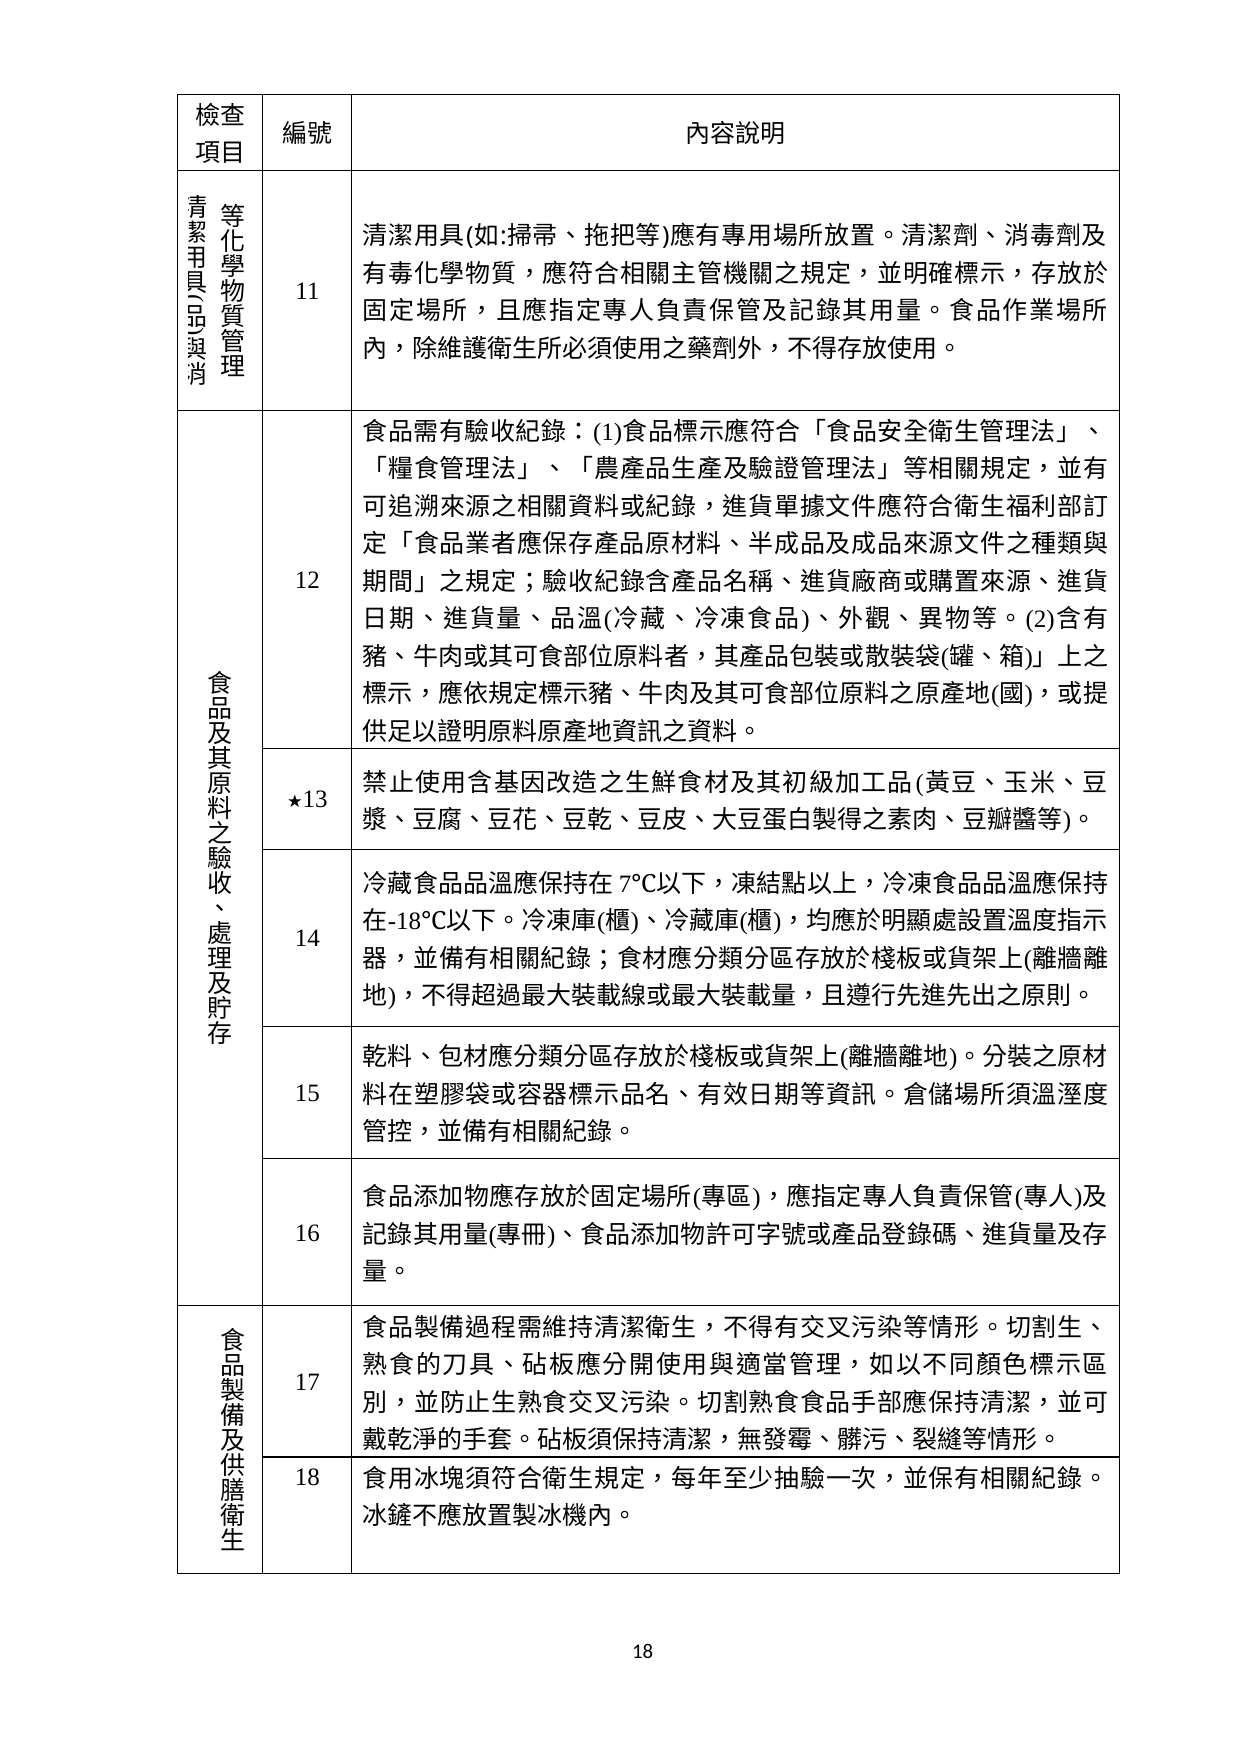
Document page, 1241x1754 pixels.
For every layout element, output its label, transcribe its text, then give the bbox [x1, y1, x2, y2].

table_cell 乾料、包材應分類分區存放於棧板或貨架上(離牆離地)。分裝之原材料在塑膠袋或容器標示品名、有效日期等資訊。倉儲場所須溫溼度管控，並備有相關紀錄。 [352, 1027, 1119, 1158]
table_cell 冷藏食品品溫應保持在7℃以下，凍結點以上，冷凍食品品溫應保持在-18℃以下。冷凍庫(櫃)、冷藏庫(櫃)，均應於明顯處設置溫度指示器，並備有相關紀錄；食材應分類分區存放於棧板或貨架上(離牆離地)，不得超過最大裝載線或最大裝載量，且遵行先進先出之原則。 [352, 850, 1119, 1026]
table_cell 禁止使用含基因改造之生鮮食材及其初級加工品(黃豆、玉米、豆漿、豆腐、豆花、豆乾、豆皮、大豆蛋白製得之素肉、豆瓣醬等)。 [352, 749, 1119, 848]
table_cell 食品及其原料之驗收、處理及貯存 [178, 411, 262, 1305]
table_cell 食用冰塊須符合衛生規定，每年至少抽驗一次，並保有相關紀錄。冰鏟不應放置製冰機內。 [352, 1458, 1119, 1573]
table_cell 食品製備及供膳衛生管理 [178, 1306, 262, 1573]
table_cell ★13 [263, 749, 351, 848]
table_cell 食品需有驗收紀錄：(1)食品標示應符合「食品安全衛生管理法」、「糧食管理法」、「農產品生產及驗證管理法」等相關規定，並有可追溯來源之相關資料或紀錄，進貨單據文件應符合衛生福利部訂定「食品業者應保存產品原材料、半成品及成品來源文件之種類與期間」之規定；驗收紀錄含產品名稱、進貨廠商或購置來源、進貨日期、進貨量、品溫(冷藏、冷凍食品)、外觀、異物等。(2)含有豬、牛肉或其可食部位原料者，其產品包裝或散裝袋(罐、箱)」上之標示，應依規定標示豬、牛肉及其可食部位原料之原產地(國)，或提供足以證明原料原產地資訊之資料。 [352, 411, 1119, 748]
table_cell 11 [263, 171, 351, 410]
table_cell 18 [263, 1458, 351, 1573]
table_cell 17 [263, 1306, 351, 1456]
table_cell 15 [263, 1027, 351, 1158]
table_cell 12 [263, 411, 351, 748]
table_cell 食品添加物應存放於固定場所(專區)，應指定專人負責保管(專人)及記錄其用量(專冊)、食品添加物許可字號或產品登錄碼、進貨量及存量。 [352, 1159, 1119, 1305]
table_cell 食品製備過程需維持清潔衛生，不得有交叉污染等情形。切割生、熟食的刀具、砧板應分開使用與適當管理，如以不同顏色標示區別，並防止生熟食交叉污染。切割熟食食品手部應保持清潔，並可戴乾淨的手套。砧板須保持清潔，無發霉、髒污、裂縫等情形。 [352, 1306, 1119, 1456]
table_header 內容說明 [352, 95, 1119, 169]
table_cell 14 [263, 850, 351, 1026]
table_cell 16 [263, 1159, 351, 1305]
table_cell 清潔用具(如:掃帚、拖把等)應有專用場所放置。清潔劑、消毒劑及有毒化學物質，應符合相關主管機關之規定，並明確標示，存放於固定場所，且應指定專人負責保管及記錄其用量。食品作業場所內，除維護衛生所必須使用之藥劑外，不得存放使用。 [352, 171, 1119, 410]
table_cell 等化學物質管理 清潔用具(品)與消毒 [178, 171, 262, 410]
table_header 編號 [263, 95, 351, 169]
table_header 檢查項目 [178, 95, 262, 169]
